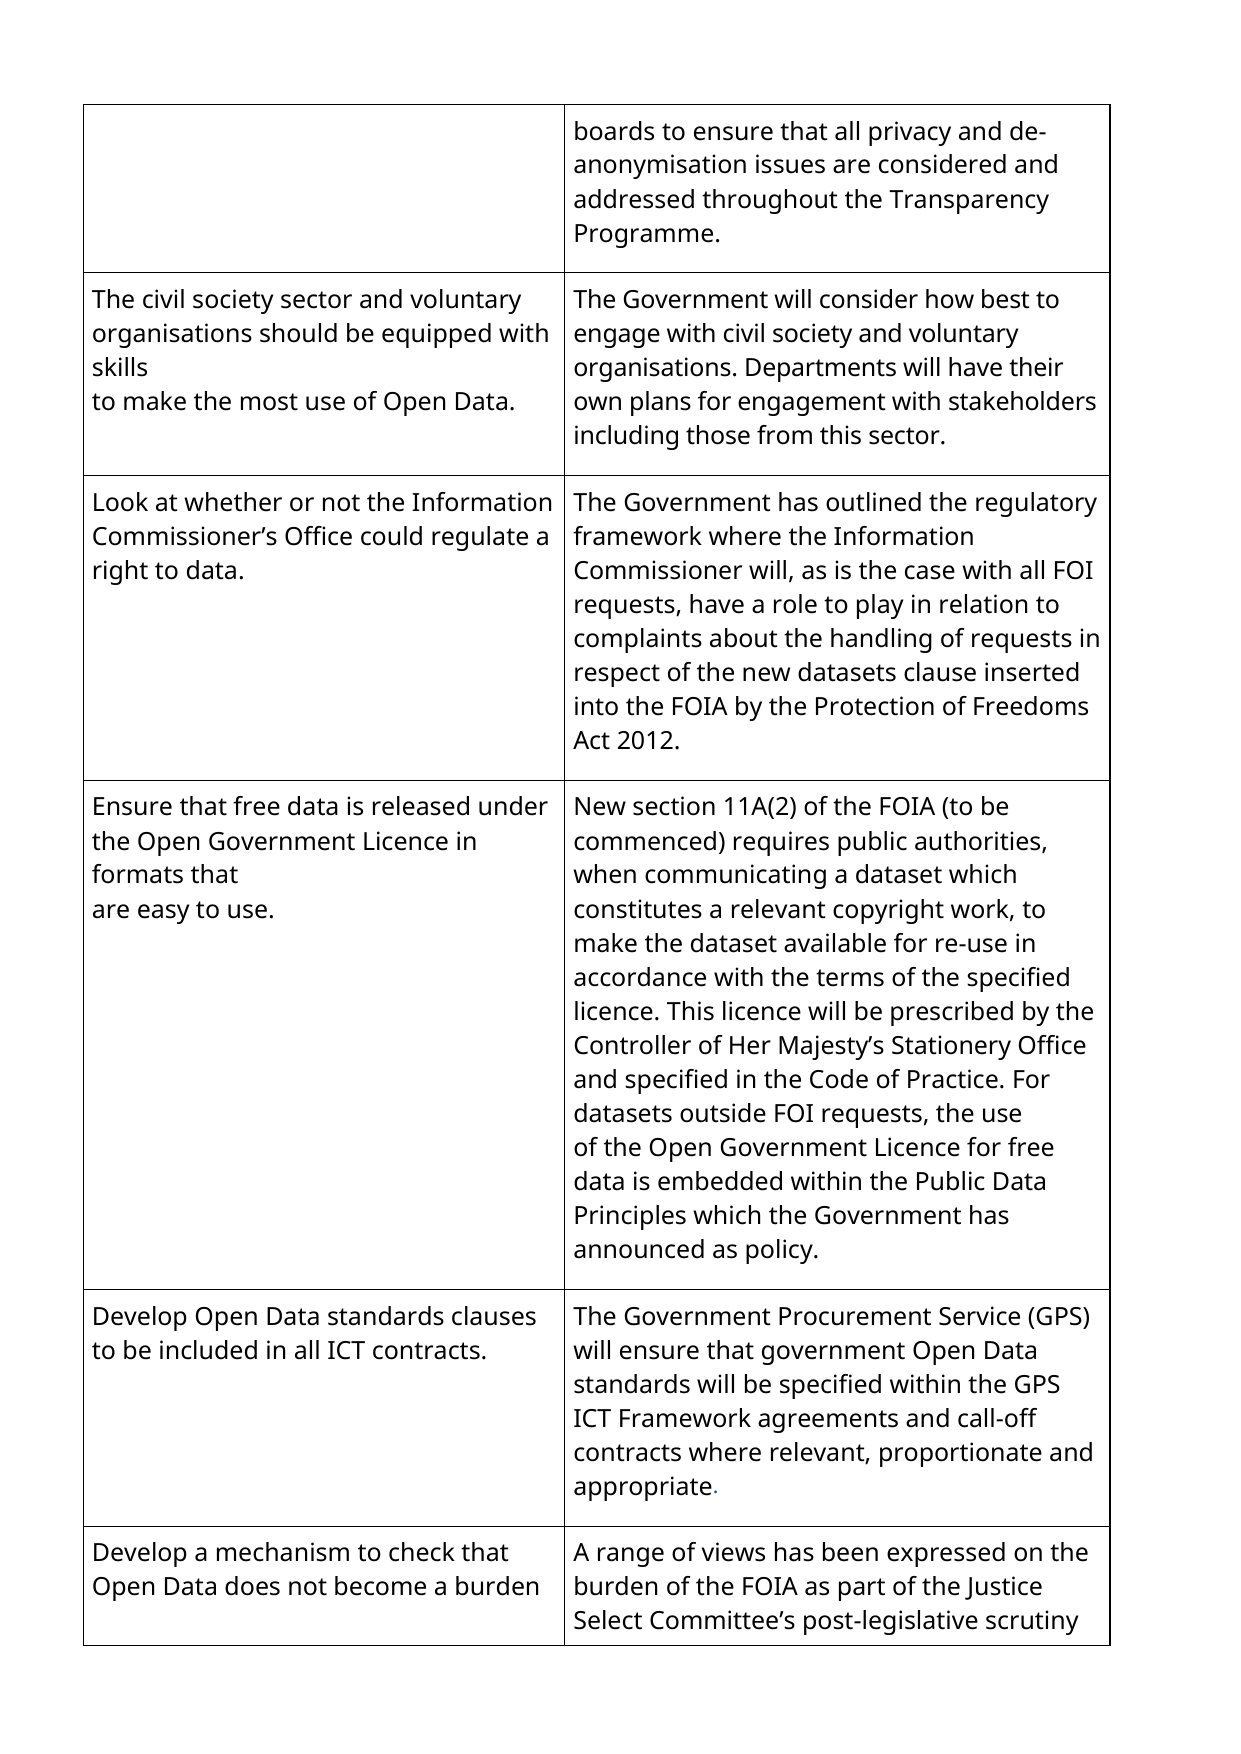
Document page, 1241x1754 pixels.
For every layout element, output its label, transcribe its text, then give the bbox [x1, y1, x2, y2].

table_cell The Government Procurement Service (GPS) will ensure that government Open Data standards will be specified within the GPS ICT Framework agreements and call-off contracts where relevant, proportionate and appropriate. [565, 1290, 1109, 1526]
table_cell The civil society sector and voluntary organisations should be equipped with skills to make the most use of Open Data. [84, 273, 564, 475]
table_cell Develop Open Data standards clauses to be included in all ICT contracts. [84, 1290, 564, 1526]
table_cell Look at whether or not the Information Commissioner’s Office could regulate a right to data. [84, 476, 564, 780]
table_cell Develop a mechanism to check that Open Data does not become a burden [84, 1527, 564, 1645]
table_cell The Government has outlined the regulatory framework where the Information Commissioner will, as is the case with all FOI requests, have a role to play in relation to complaints about the handling of requests in respect of the new datasets clause inserted into the FOIA by the Protection of Freedoms Act 2012. [565, 476, 1109, 780]
table_cell The Government will consider how best to engage with civil society and voluntary organisations. Departments will have their own plans for engagement with stakeholders including those from this sector. [565, 273, 1109, 475]
table_header boards to ensure that all privacy and de-anonymisation issues are considered and addressed throughout the Transparency Programme. [565, 105, 1109, 272]
table_header [84, 105, 564, 272]
table_cell New section 11A(2) of the FOIA (to be commenced) requires public authorities, when communicating a dataset which constitutes a relevant copyright work, to make the dataset available for re-use in accordance with the terms of the specified licence. This licence will be prescribed by the Controller of Her Majesty’s Stationery Office and specified in the Code of Practice. For datasets outside FOI requests, the use of the Open Government Licence for free data is embedded within the Public Data Principles which the Government has announced as policy. [565, 781, 1109, 1289]
table_cell Ensure that free data is released under the Open Government Licence in formats that are easy to use. [84, 781, 564, 1289]
table_cell A range of views has been expressed on the burden of the FOIA as part of the Justice Select Committee’s post-legislative scrutiny [565, 1527, 1109, 1645]
